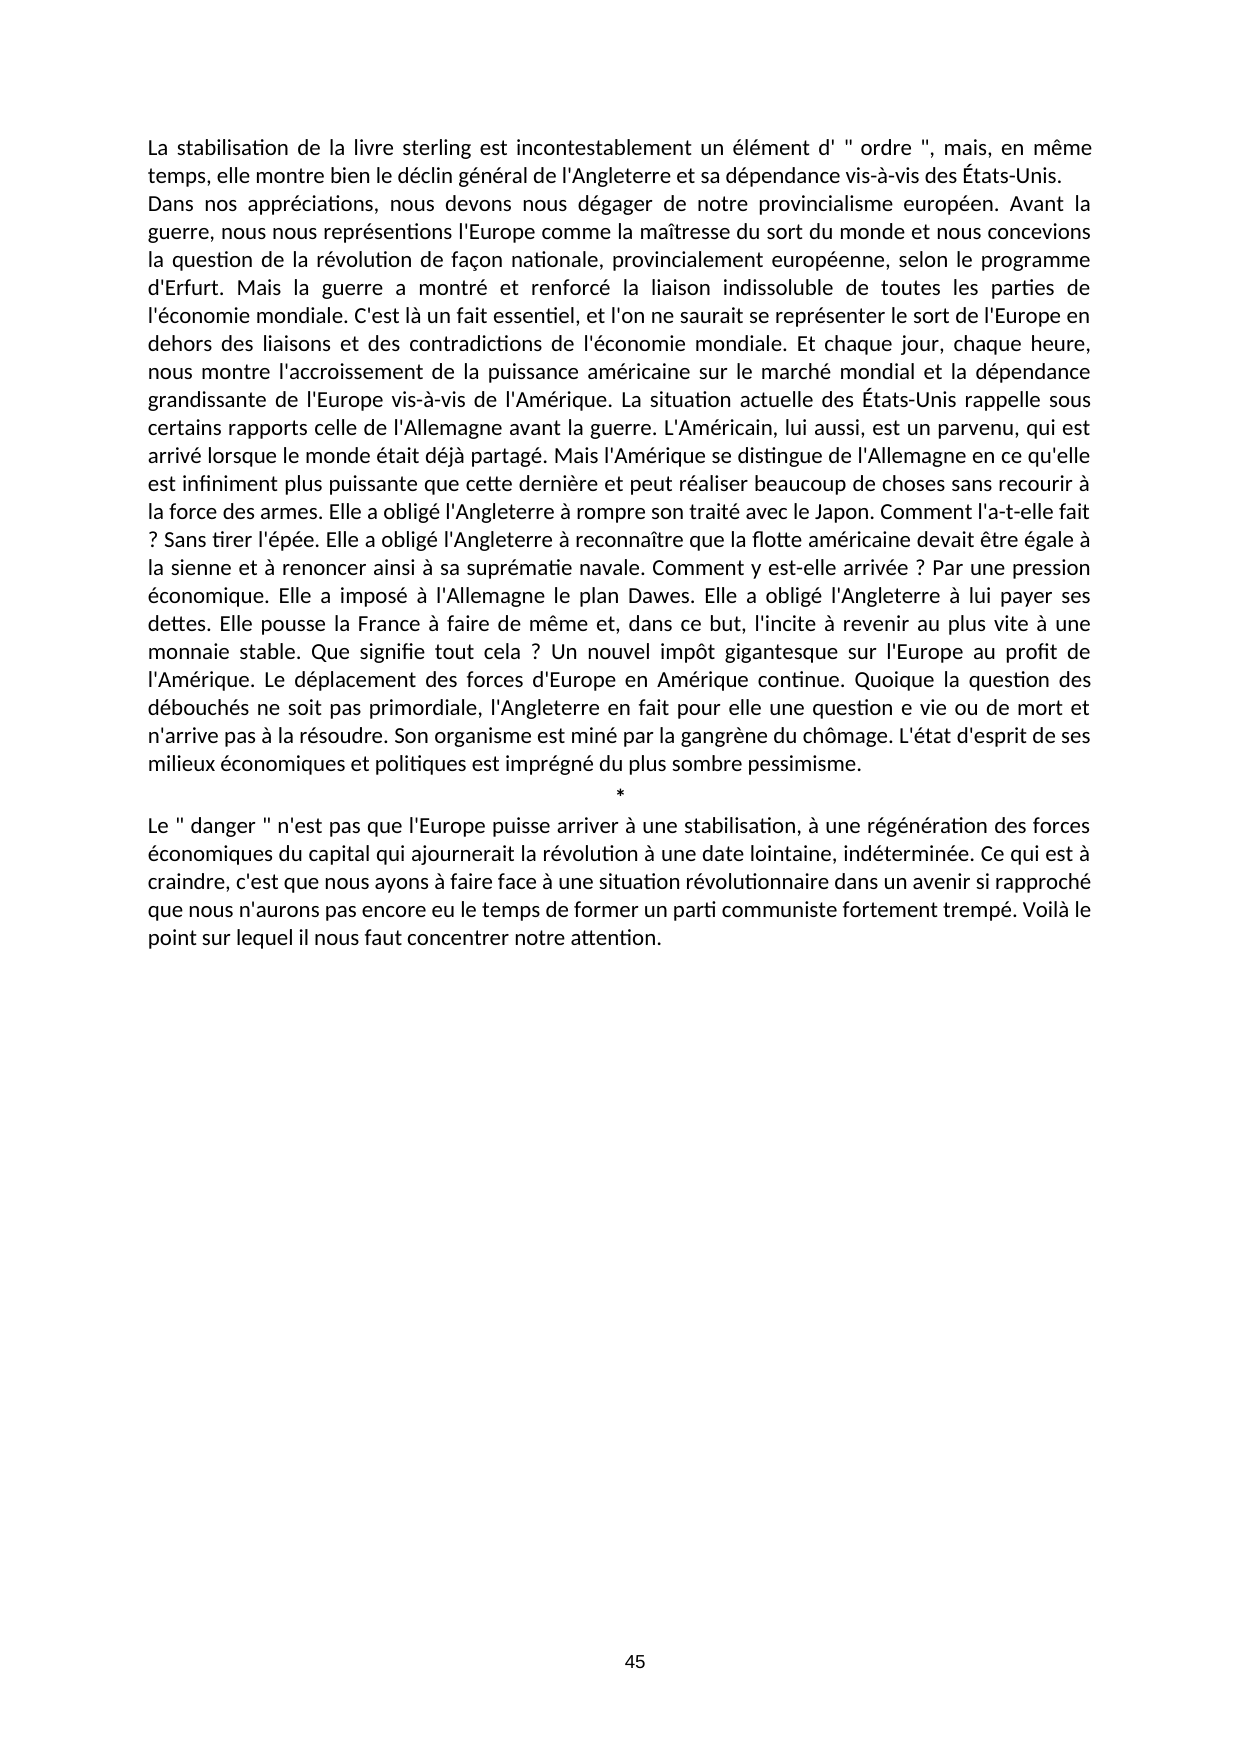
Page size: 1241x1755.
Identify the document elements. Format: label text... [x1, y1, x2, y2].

text * [148, 783, 1093, 811]
text Dans nos appréciations, nous devons nous dégager de notre provincialisme européen. Avant la guerre, nous nous représentions l'Europe comme la maîtresse du sort du monde et nous concevions la question de la révolution de façon nationale, provincialement européenne, selon le programme d'Erfurt. Mais la guerre a montré et renforcé la liaison indissoluble de toutes les parties de l'économie mondiale. C'est là un fait essentiel, et l'on ne saurait se représenter le sort de l'Europe en dehors des liaisons et des contradictions de l'économie mondiale. Et chaque jour, chaque heure, nous montre l'accroissement de la puissance américaine sur le marché mondial et la dépendance grandissante de l'Europe vis-à-vis de l'Amérique. La situation actuelle des États-Unis rappelle sous certains rapports celle de l'Allemagne avant la guerre. L'Américain, lui aussi, est un parvenu, qui est arrivé lorsque le monde était déjà partagé. Mais l'Amérique se distingue de l'Allemagne en ce qu'elle est infiniment plus puissante que cette dernière et peut réaliser beaucoup de choses sans recourir à la force des armes. Elle a obligé l'Angleterre à rompre son traité avec le Japon. Comment l'a-t-elle fait ? Sans tirer l'épée. Elle a obligé l'Angleterre à reconnaître que la flotte américaine devait être égale à la sienne et à renoncer ainsi à sa suprématie navale. Comment y est-elle arrivée ? Par une pression économique. Elle a imposé à l'Allemagne le plan Dawes. Elle a obligé l'Angleterre à lui payer ses dettes. Elle pousse la France à faire de même et, dans ce but, l'incite à revenir au plus vite à une monnaie stable. Que signifie tout cela ? Un nouvel impôt gigantesque sur l'Europe au profit de l'Amérique. Le déplacement des forces d'Europe en Amérique continue. Quoique la question des débouchés ne soit pas primordiale, l'Angleterre en fait pour elle une question e vie ou de mort et n'arrive pas à la résoudre. Son organisme est miné par la gangrène du chômage. L'état d'esprit de ses milieux économiques et politiques est imprégné du plus sombre pessimisme. [148, 189, 1093, 777]
text La stabilisation de la livre sterling est incontestablement un élément d' " ordre ", mais, en même temps, elle montre bien le déclin général de l'Angleterre et sa dépendance vis-à-vis des États-Unis. [148, 133, 1093, 189]
text Le " danger " n'est pas que l'Europe puisse arriver à une stabilisation, à une régénération des forces économiques du capital qui ajournerait la révolution à une date lointaine, indéterminée. Ce qui est à craindre, c'est que nous ayons à faire face à une situation révolutionnaire dans un avenir si rapproché que nous n'aurons pas encore eu le temps de former un parti communiste fortement trempé. Voilà le point sur lequel il nous faut concentrer notre attention. [148, 811, 1093, 951]
